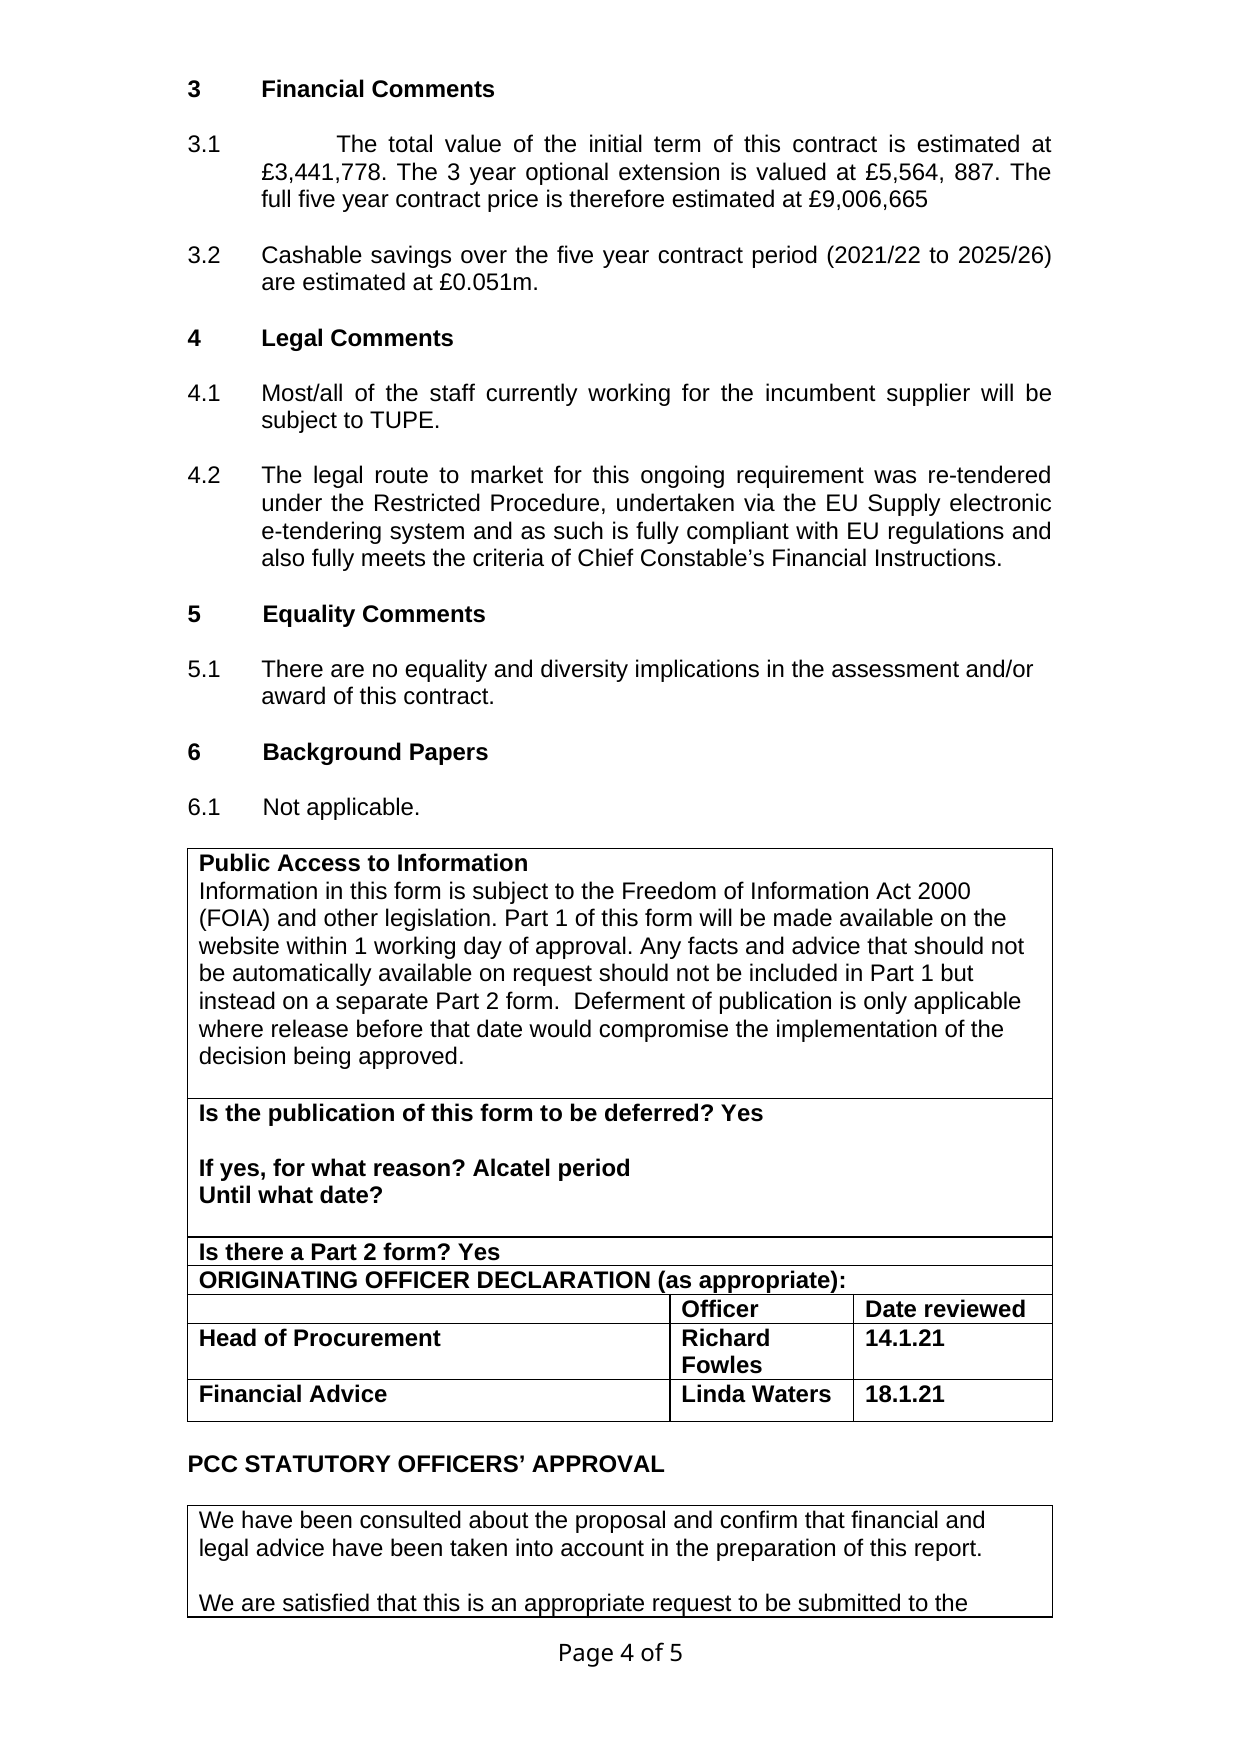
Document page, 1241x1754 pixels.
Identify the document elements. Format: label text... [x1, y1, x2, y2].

table_header We have been consulted about the proposal and confirm that financial and legal advice have been taken into account in the preparation of this report. We are satisfied that this is an appropriate request to be submitted to the [188, 1506, 1052, 1616]
table_cell 18.1.21 [854, 1380, 1052, 1421]
table_cell Is the publication of this form to be deferred? Yes If yes, for what reason? Alcatel period Until what date? [188, 1099, 1052, 1236]
table_cell Head of Procurement [188, 1324, 669, 1379]
table_header Public Access to Information Information in this form is subject to the Freedom of Information Act 2000 (FOIA) and other legislation. Part 1 of this form will be made available on the website within 1 working day of approval. Any facts and advice that should not be automatically available on request should not be included in Part 1 but instead on a separate Part 2 form. Deferment of publication is only applicable where release before that date would compromise the implementation of the decision being approved. [188, 849, 1052, 1097]
list Legal Comments [187, 323, 1053, 351]
table_cell Linda Waters [671, 1380, 853, 1421]
list The total value of the initial term of this contract is estimated at £3,441,778. The 3 year optional extension is valued at £5,564, 887. The full five year contract price is therefore estimated at £9,006,665 [187, 130, 1053, 213]
table_cell Financial Advice [188, 1380, 669, 1421]
list Most/all of the staff currently working for the incumbent supplier will be subject to TUPE. [187, 379, 1053, 434]
table_cell ORIGINATING OFFICER DECLARATION (as appropriate): [188, 1266, 1052, 1294]
table_cell Officer [671, 1295, 853, 1322]
text 5 Equality Comments [187, 599, 1053, 627]
text 6 Background Papers [187, 737, 1053, 765]
text 6.1 Not applicable. [187, 793, 1053, 820]
table_cell [188, 1295, 669, 1322]
table_cell 14.1.21 [854, 1324, 1052, 1379]
list There are no equality and diversity implications in the assessment and/or award of this contract. [187, 655, 1053, 710]
list Cashable savings over the five year contract period (2021/22 to 2025/26) are estimated at £0.051m. [187, 241, 1053, 296]
table_cell Is there a Part 2 form? Yes [188, 1238, 1052, 1265]
text PCC STATUTORY OFFICERS’ APPROVAL [187, 1450, 1053, 1477]
table_cell Date reviewed [854, 1295, 1052, 1322]
list The legal route to market for this ongoing requirement was re-tendered under the Restricted Procedure, undertaken via the EU Supply electronic e-tendering system and as such is fully compliant with EU regulations and also fully meets the criteria of Chief Constable’s Financial Instructions. [187, 461, 1053, 572]
list Financial Comments [187, 75, 1053, 103]
table_cell Richard Fowles [671, 1324, 853, 1379]
